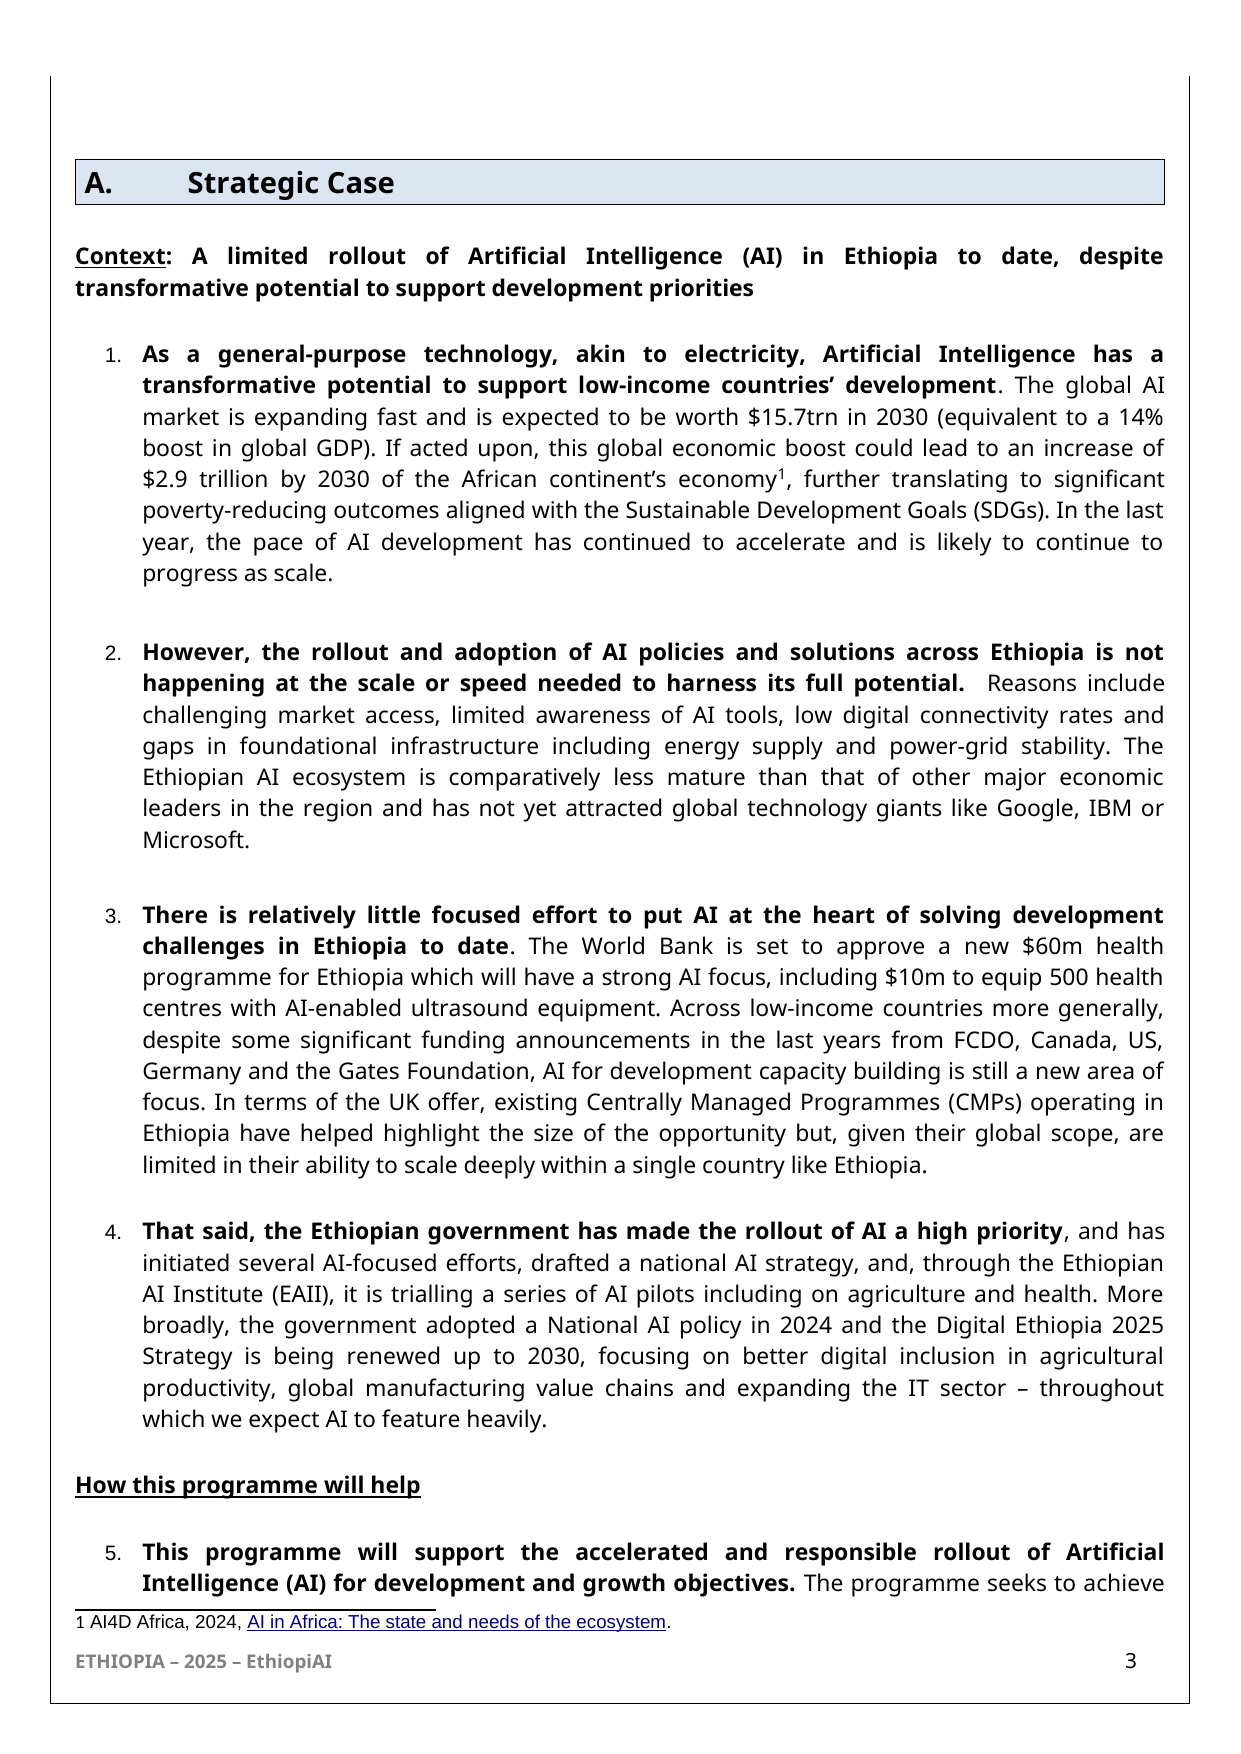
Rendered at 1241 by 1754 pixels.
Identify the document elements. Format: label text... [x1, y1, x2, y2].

list This programme will support the accelerated and responsible rollout of Artificial Intelligence (AI) for development and growth objectives. The programme seeks to achieve [104, 1536, 1165, 1599]
list That said, the Ethiopian government has made the rollout of AI a high priority, and has initiated several AI-focused efforts, drafted a national AI strategy, and, through the Ethiopian AI Institute (EAII), it is trialling a series of AI pilots including on agriculture and health. More broadly, the government adopted a National AI policy in 2024 and the Digital Ethiopia 2025 Strategy is being renewed up to 2030, focusing on better digital inclusion in agricultural productivity, global manufacturing value chains and expanding the IT sector – throughout which we expect AI to feature heavily. [104, 1215, 1165, 1434]
text Context: A limited rollout of Artificial Intelligence (AI) in Ethiopia to date, despite transformative potential to support development priorities [75, 240, 1165, 303]
text How this programme will help [75, 1469, 1165, 1501]
list There is relatively little focused effort to put AI at the heart of solving development challenges in Ethiopia to date. The World Bank is set to approve a new $60m health programme for Ethiopia which will have a strong AI focus, including $10m to equip 500 health centres with AI-enabled ultrasound equipment. Across low-income countries more generally, despite some significant funding announcements in the last years from FCDO, Canada, US, Germany and the Gates Foundation, AI for development capacity building is still a new area of focus. In terms of the UK offer, existing Centrally Managed Programmes (CMPs) operating in Ethiopia have helped highlight the size of the opportunity but, given their global scope, are limited in their ability to scale deeply within a single country like Ethiopia. [104, 899, 1165, 1180]
list However, the rollout and adoption of AI policies and solutions across Ethiopia is not happening at the scale or speed needed to harness its full potential. Reasons include challenging market access, limited awareness of AI tools, low digital connectivity rates and gaps in foundational infrastructure including energy supply and power-grid stability. The Ethiopian AI ecosystem is comparatively less mature than that of other major economic leaders in the region and has not yet attracted global technology giants like Google, IBM or Microsoft. [104, 636, 1165, 855]
list AI4D Africa, 2024, AI in Africa: The state and needs of the ecosystem. [75, 1610, 1165, 1633]
list As a general-purpose technology, akin to electricity, Artificial Intelligence has a transformative potential to support low-income countries’ development. The global AI market is expanding fast and is expected to be worth $15.7trn in 2030 (equivalent to a 14% boost in global GDP). If acted upon, this global economic boost could lead to an increase of $2.9 trillion by 2030 of the African continent’s economy, further translating to significant poverty-reducing outcomes aligned with the Sustainable Development Goals (SDGs). In the last year, the pace of AI development has continued to accelerate and is likely to continue to progress as scale. [104, 338, 1165, 588]
subtitle Strategic Case [76, 160, 1164, 204]
